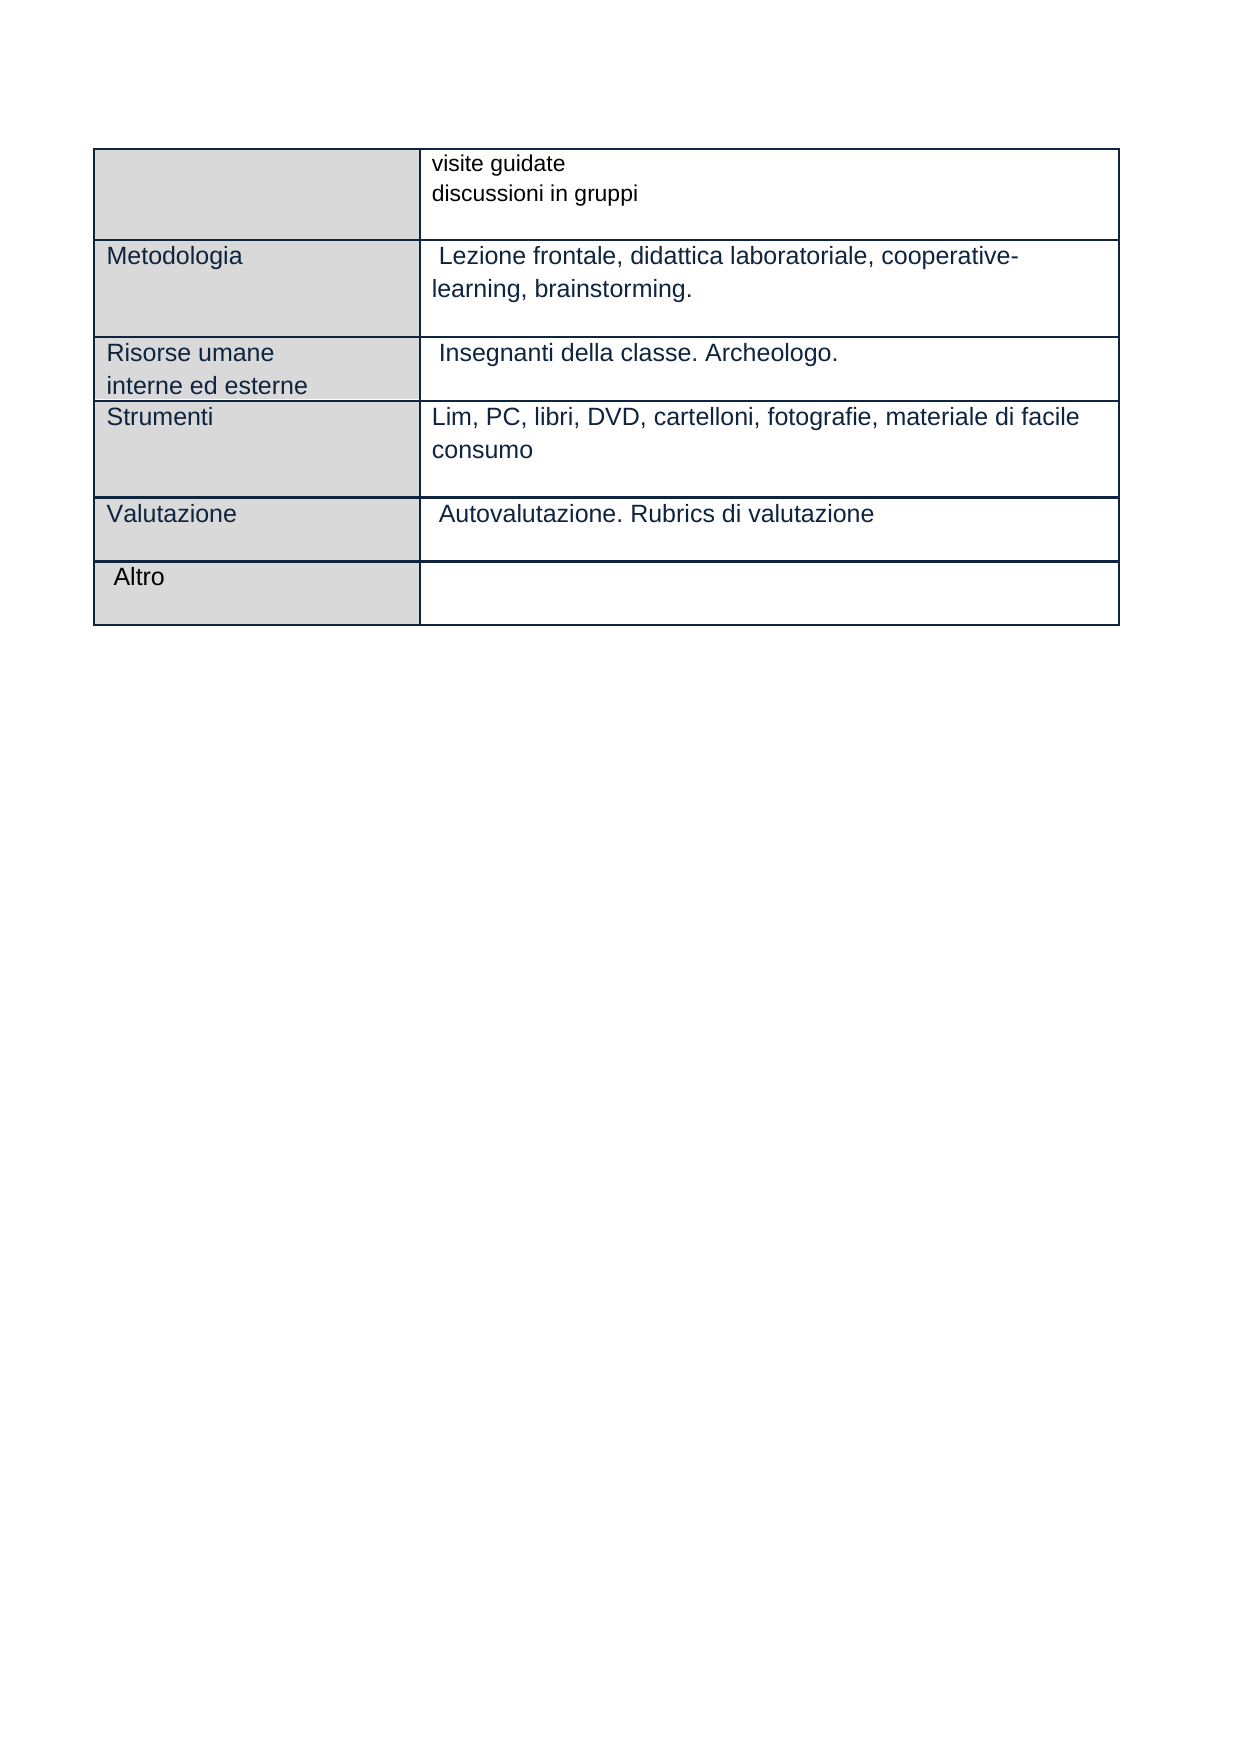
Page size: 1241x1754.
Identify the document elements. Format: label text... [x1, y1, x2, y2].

table_cell Lezione frontale, didattica laboratoriale, cooperative-learning, brainstorming. [421, 241, 1118, 336]
table_cell Risorse umane interne ed esterne [95, 338, 419, 399]
table_cell Valutazione [95, 499, 419, 560]
table_cell [421, 563, 1118, 624]
table_cell Insegnanti della classe. Archeologo. [421, 338, 1118, 399]
table_cell Altro [95, 563, 419, 624]
table_cell Autovalutazione. Rubrics di valutazione [421, 499, 1118, 560]
table_cell Lim, PC, libri, DVD, cartelloni, fotografie, materiale di facile consumo [421, 402, 1118, 496]
table_cell Metodologia [95, 241, 419, 336]
table_cell Strumenti [95, 402, 419, 496]
table_cell visite guidate discussioni in gruppi [421, 150, 1118, 239]
table_cell [95, 150, 419, 239]
